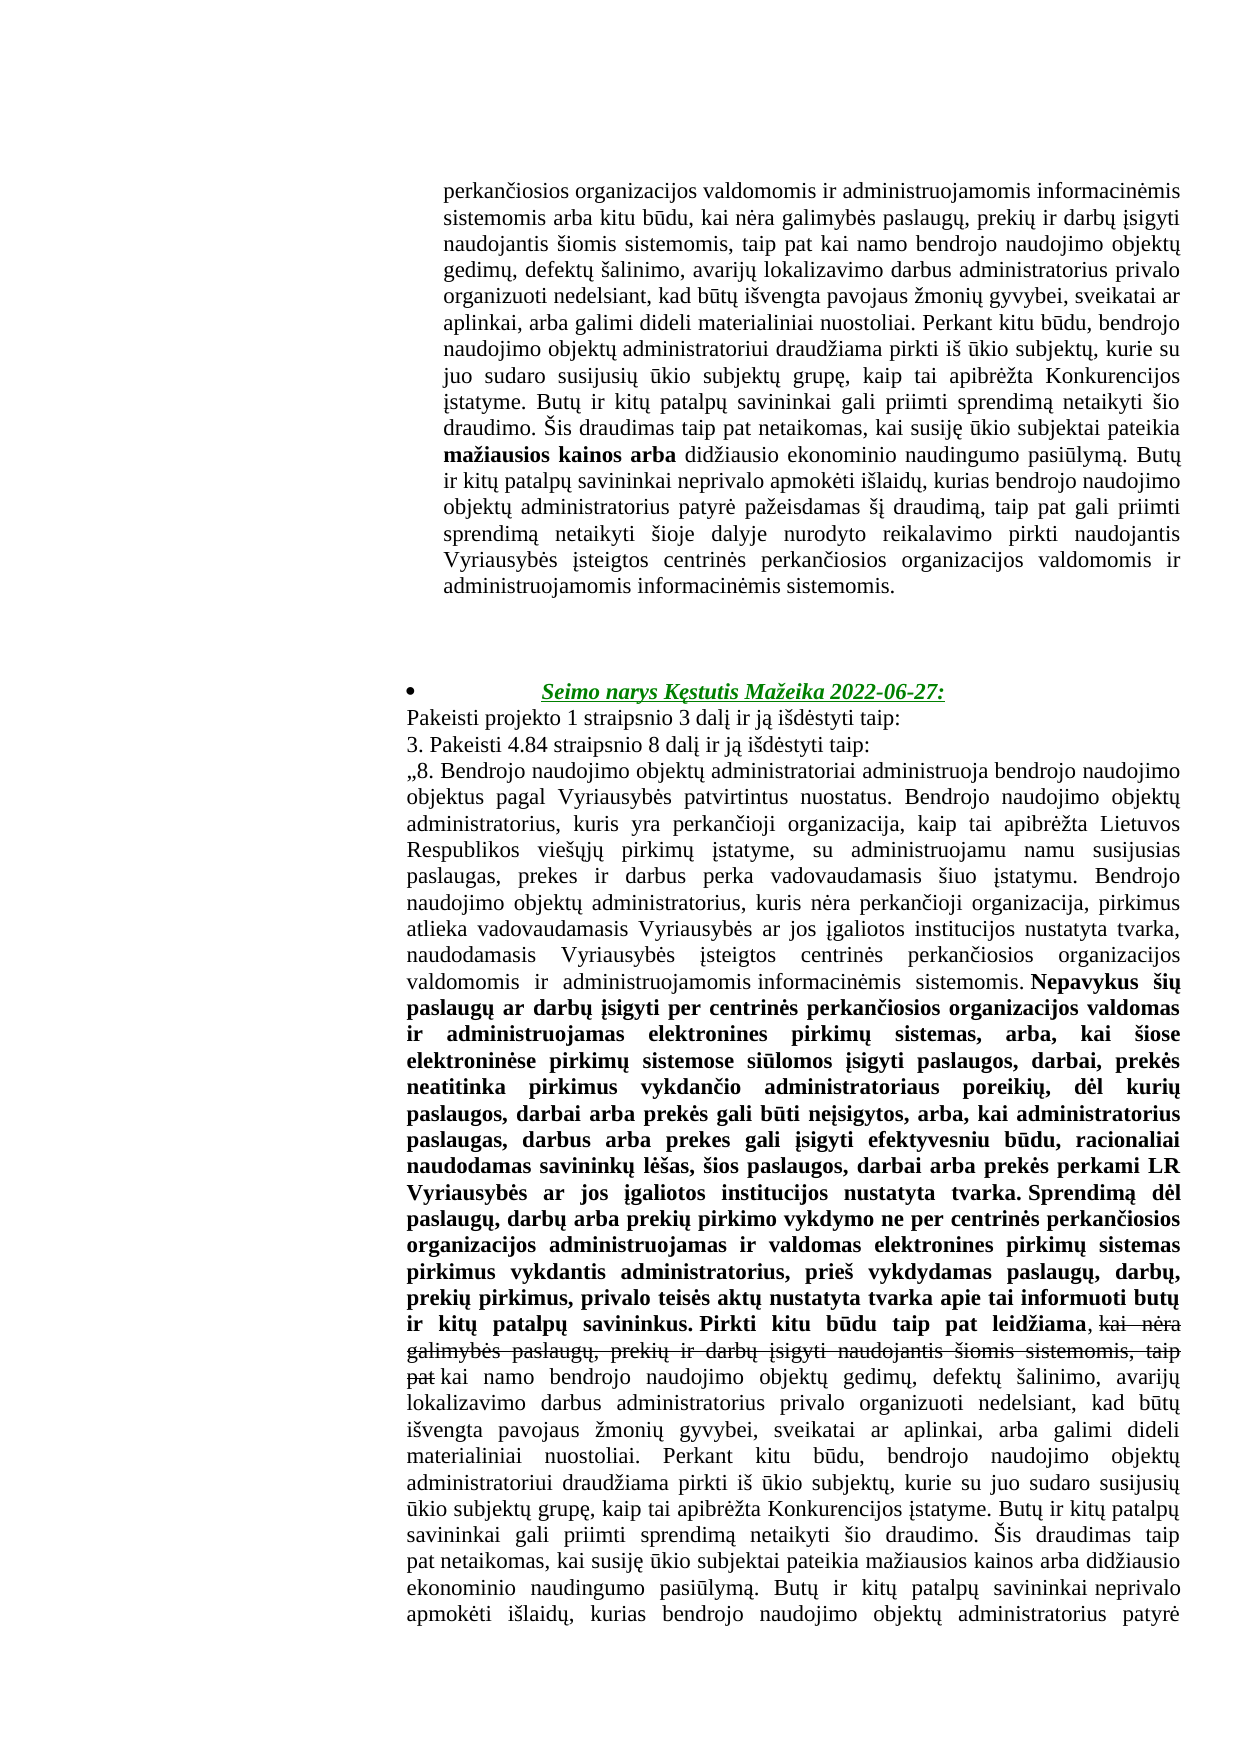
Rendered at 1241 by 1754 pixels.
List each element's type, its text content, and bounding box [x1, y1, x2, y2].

text „8. Bendrojo naudojimo objektų administratoriai administruoja bendrojo naudojimo objektus pagal Vyriausybės patvirtintus nuostatus. Bendrojo naudojimo objektų administratorius, kuris yra perkančioji organizacija, kaip tai apibrėžta Lietuvos Respublikos viešųjų pirkimų įstatyme, su administruojamu namu susijusias paslaugas, prekes ir darbus perka vadovaudamasis šiuo įstatymu. Bendrojo naudojimo objektų administratorius, kuris nėra perkančioji organizacija, pirkimus atlieka vadovaudamasis Vyriausybės ar jos įgaliotos institucijos nustatyta tvarka, naudodamasis Vyriausybės įsteigtos centrinės perkančiosios organizacijos valdomomis ir administruojamomis informacinėmis sistemomis. Nepavykus šių paslaugų ar darbų įsigyti per centrinės perkančiosios organizacijos valdomas ir administruojamas elektronines pirkimų sistemas, arba, kai šiose elektroninėse pirkimų sistemose siūlomos įsigyti paslaugos, darbai, prekės neatitinka pirkimus vykdančio administratoriaus poreikių, dėl kurių paslaugos, darbai arba prekės gali būti neįsigytos, arba, kai administratorius paslaugas, darbus arba prekes gali įsigyti efektyvesniu būdu, racionaliai naudodamas savininkų lėšas, šios paslaugos, darbai arba prekės perkami LR Vyriausybės ar jos įgaliotos institucijos nustatyta tvarka. Sprendimą dėl paslaugų, darbų arba prekių pirkimo vykdymo ne per centrinės perkančiosios organizacijos administruojamas ir valdomas elektronines pirkimų sistemas pirkimus vykdantis administratorius, prieš vykdydamas paslaugų, darbų, prekių pirkimus, privalo teisės aktų nustatyta tvarka apie tai informuoti butų ir kitų patalpų savininkus. Pirkti kitu būdu taip pat leidžiama, kai nėra galimybės paslaugų, prekių ir darbų įsigyti naudojantis šiomis sistemomis, taip pat kai namo bendrojo naudojimo objektų gedimų, defektų šalinimo, avarijų lokalizavimo darbus administratorius privalo organizuoti nedelsiant, kad būtų išvengta pavojaus žmonių gyvybei, sveikatai ar aplinkai, arba galimi dideli materialiniai nuostoliai. Perkant kitu būdu, bendrojo naudojimo objektų administratoriui draudžiama pirkti iš ūkio subjektų, kurie su juo sudaro susijusių ūkio subjektų grupę, kaip tai apibrėžta Konkurencijos įstatyme. Butų ir kitų patalpų savininkai gali priimti sprendimą netaikyti šio draudimo. Šis draudimas taip pat netaikomas, kai susiję ūkio subjektai pateikia mažiausios kainos arba didžiausio ekonominio naudingumo pasiūlymą. Butų ir kitų patalpų savininkai neprivalo apmokėti išlaidų, kurias bendrojo naudojimo objektų administratorius patyrė pažeisdamas šį draudimą, taip pat gali priimti sprendimą netaikyti šioje dalyje nurodyto reikalavimo pirkti naudojantis Vyriausybės įsteigtos centrinės perkančiosios organizacijos valdomomis ir administruojamomis informacinėmis sistemomis.“ [406, 1352, 1181, 1627]
text perkančiosios organizacijos valdomomis ir administruojamomis informacinėmis sistemomis arba kitu būdu, kai nėra galimybės paslaugų, prekių ir darbų įsigyti naudojantis šiomis sistemomis, taip pat kai namo bendrojo naudojimo objektų gedimų, defektų šalinimo, avarijų lokalizavimo darbus administratorius privalo organizuoti nedelsiant, kad būtų išvengta pavojaus žmonių gyvybei, sveikatai ar aplinkai, arba galimi dideli materialiniai nuostoliai. Perkant kitu būdu, bendrojo naudojimo objektų administratoriui draudžiama pirkti iš ūkio subjektų, kurie su juo sudaro susijusių ūkio subjektų grupę, kaip tai apibrėžta Konkurencijos įstatyme. Butų ir kitų patalpų savininkai gali priimti sprendimą netaikyti šio draudimo. Šis draudimas taip pat netaikomas, kai susiję ūkio subjektai pateikia mažiausios kainos arba didžiausio ekonominio naudingumo pasiūlymą. Butų ir kitų patalpų savininkai neprivalo apmokėti išlaidų, kurias bendrojo naudojimo objektų administratorius patyrė pažeisdamas šį draudimą, taip pat gali priimti sprendimą netaikyti šioje dalyje nurodyto reikalavimo pirkti naudojantis Vyriausybės įsteigtos centrinės perkančiosios organizacijos valdomomis ir administruojamomis informacinėmis sistemomis. [443, 177, 1181, 599]
text 3. Pakeisti 4.84 straipsnio 8 dalį ir ją išdėstyti taip: [406, 731, 1181, 757]
list Seimo narys Kęstutis Mažeika 2022-06-27: [406, 678, 1181, 704]
text Pakeisti projekto 1 straipsnio 3 dalį ir ją išdėstyti taip: [406, 704, 1181, 731]
text „8. Bendrojo naudojimo objektų administratoriai administruoja bendrojo naudojimo objektus pagal Vyriausybės patvirtintus nuostatus. Bendrojo naudojimo objektų administratorius, kuris yra perkančioji organizacija, kaip tai apibrėžta Lietuvos Respublikos viešųjų pirkimų įstatyme, su administruojamu namu susijusias paslaugas, prekes ir darbus perka vadovaudamasis šiuo įstatymu. Bendrojo naudojimo objektų administratorius, kuris nėra perkančioji organizacija, pirkimus atlieka vadovaudamasis Vyriausybės ar jos įgaliotos institucijos nustatyta tvarka, naudodamasis Vyriausybės įsteigtos centrinės perkančiosios organizacijos valdomomis ir administruojamomis informacinėmis sistemomis. Nepavykus šių paslaugų ar darbų įsigyti per centrinės perkančiosios organizacijos valdomas ir administruojamas elektronines pirkimų sistemas, arba, kai šiose elektroninėse pirkimų sistemose siūlomos įsigyti paslaugos, darbai, prekės neatitinka pirkimus vykdančio administratoriaus poreikių, dėl kurių paslaugos, darbai arba prekės gali būti neįsigytos, arba, kai administratorius paslaugas, darbus arba prekes gali įsigyti efektyvesniu būdu, racionaliai naudodamas savininkų lėšas, šios paslaugos, darbai arba prekės perkami LR Vyriausybės ar jos įgaliotos institucijos nustatyta tvarka. Sprendimą dėl paslaugų, darbų arba prekių pirkimo vykdymo ne per centrinės perkančiosios organizacijos administruojamas ir valdomas elektronines pirkimų sistemas pirkimus vykdantis administratorius, prieš vykdydamas paslaugų, darbų, prekių pirkimus, privalo teisės aktų nustatyta tvarka apie tai informuoti butų ir kitų patalpų savininkus. Pirkti kitu būdu taip pat leidžiama, kai nėra galimybės paslaugų, prekių ir darbų įsigyti naudojantis šiomis sistemomis, taip pat kai namo bendrojo naudojimo objektų gedimų, defektų šalinimo, avarijų lokalizavimo darbus administratorius privalo organizuoti nedelsiant, kad būtų išvengta pavojaus žmonių gyvybei, sveikatai ar aplinkai, arba galimi dideli materialiniai nuostoliai. Perkant kitu būdu, bendrojo naudojimo objektų administratoriui draudžiama pirkti iš ūkio subjektų, kurie su juo sudaro susijusių ūkio subjektų grupę, kaip tai apibrėžta Konkurencijos įstatyme. Butų ir kitų patalpų savininkai gali priimti sprendimą netaikyti šio draudimo. Šis draudimas taip pat netaikomas, kai susiję ūkio subjektai pateikia mažiausios kainos arba didžiausio ekonominio naudingumo pasiūlymą. Butų ir kitų patalpų savininkai neprivalo apmokėti išlaidų, kurias bendrojo naudojimo objektų administratorius patyrė pažeisdamas šį draudimą, taip pat gali priimti sprendimą netaikyti šioje dalyje nurodyto reikalavimo pirkti naudojantis Vyriausybės įsteigtos centrinės perkančiosios organizacijos valdomomis ir administruojamomis informacinėmis sistemomis.“ [406, 757, 1181, 1351]
